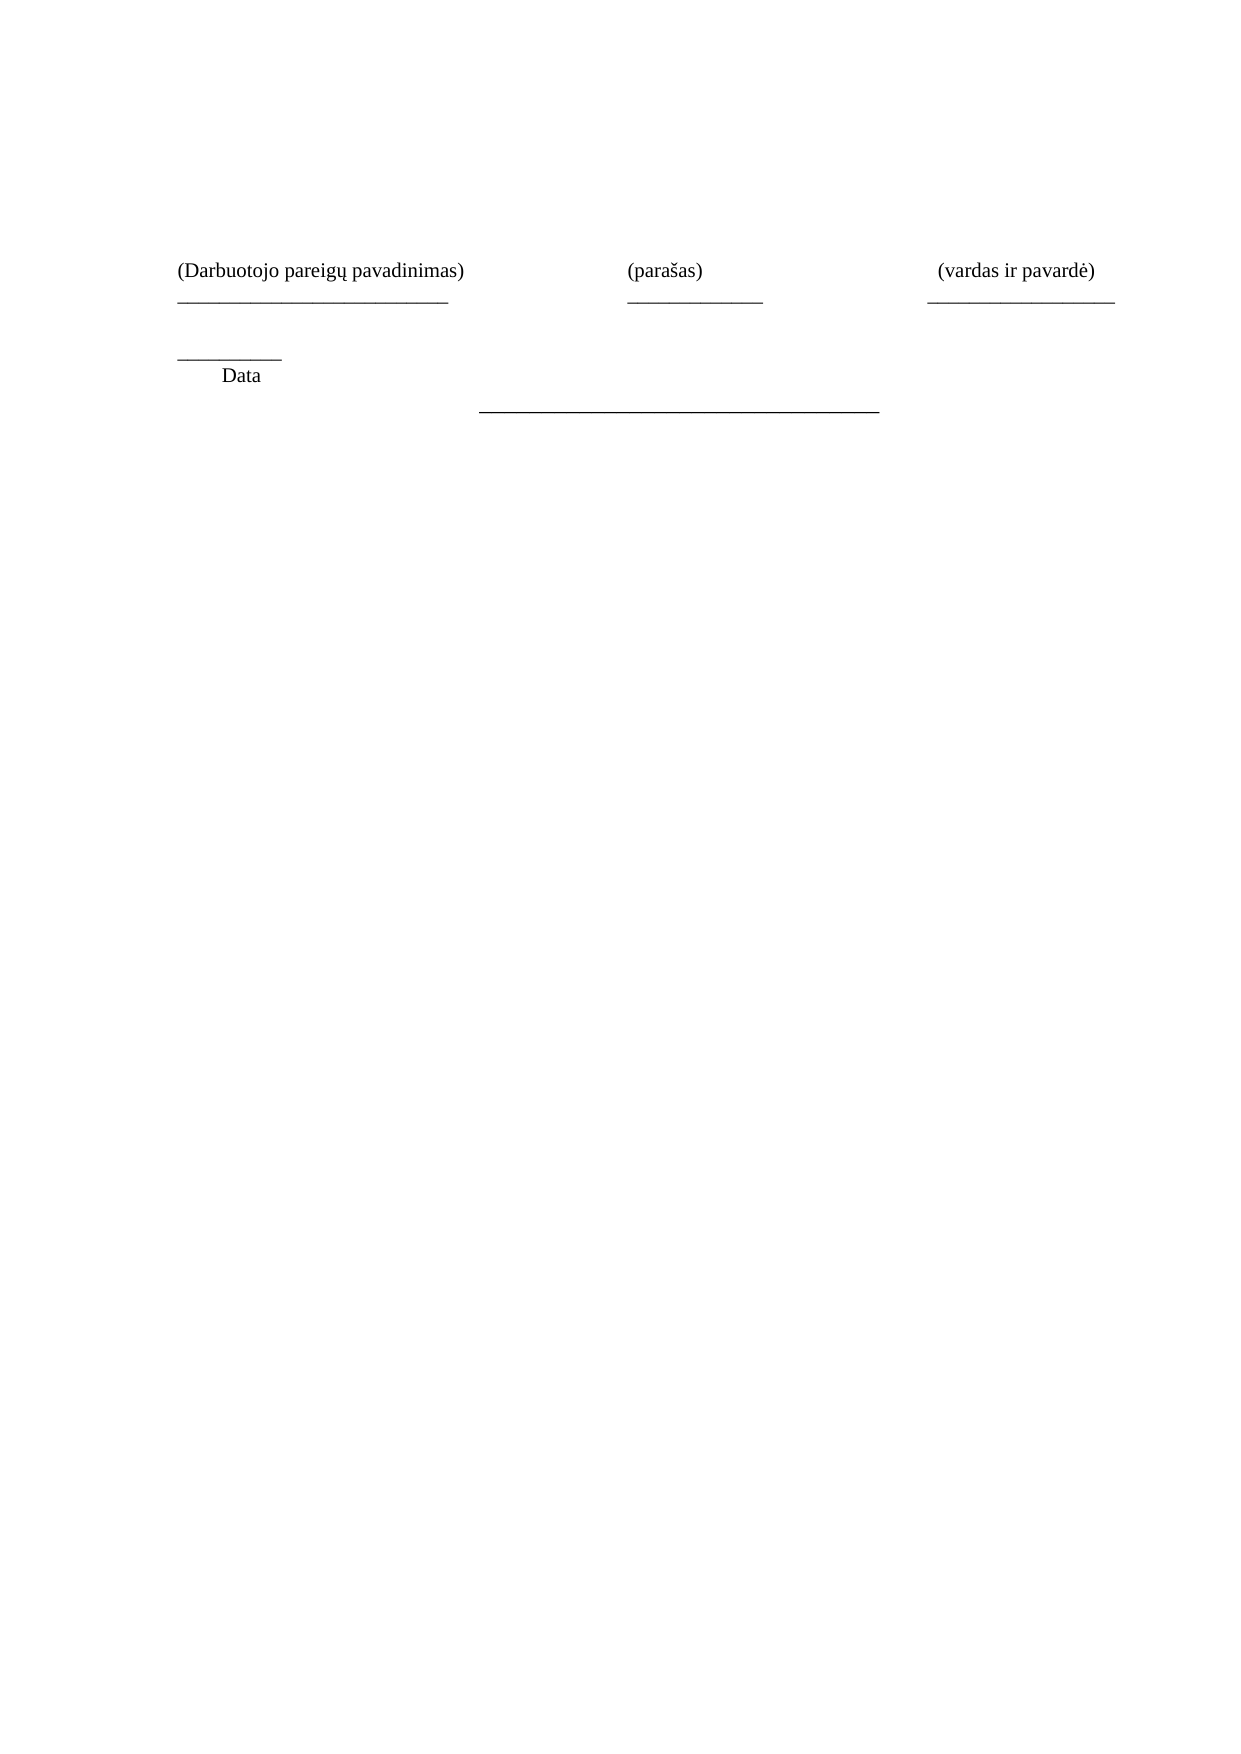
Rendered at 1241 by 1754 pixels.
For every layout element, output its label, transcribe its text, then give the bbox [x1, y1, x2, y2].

text Data [177, 363, 1181, 387]
text __________ [177, 339, 1181, 363]
text (Darbuotojo pareigų pavadinimas) (parašas) (vardas ir pavardė) [177, 257, 1181, 282]
text __________________________ _____________ __________________ [177, 282, 1181, 306]
text ________________________________ [177, 387, 1181, 416]
